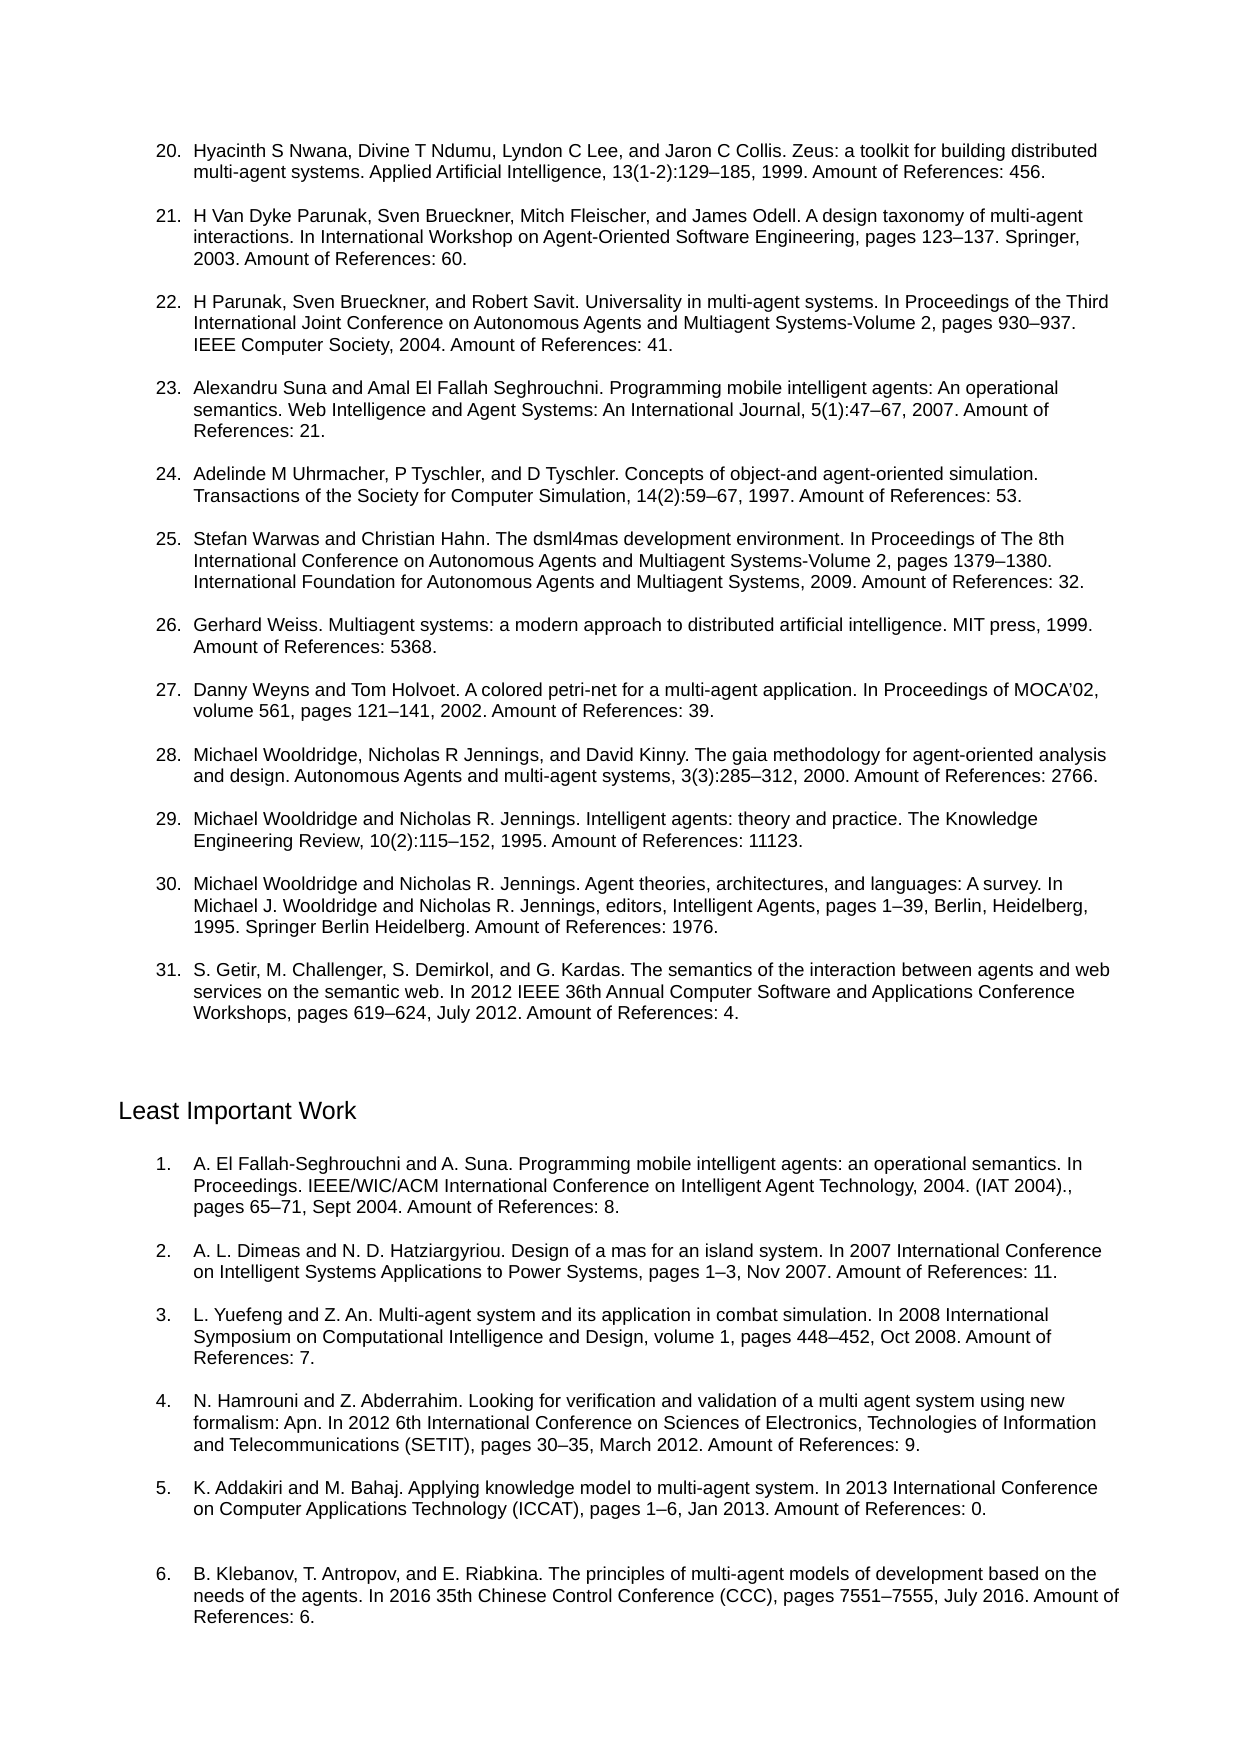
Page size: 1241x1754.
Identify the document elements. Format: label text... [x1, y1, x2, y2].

list A. El Fallah-Seghrouchni and A. Suna. Programming mobile intelligent agents: an operational semantics. In Proceedings. IEEE/WIC/ACM International Conference on Intelligent Agent Technology, 2004. (IAT 2004)., pages 65–71, Sept 2004. Amount of References: 8. [156, 1153, 1122, 1218]
list Stefan Warwas and Christian Hahn. The dsml4mas development environment. In Proceedings of The 8th International Conference on Autonomous Agents and Multiagent Systems-Volume 2, pages 1379–1380. International Foundation for Autonomous Agents and Multiagent Systems, 2009. Amount of References: 32. [156, 528, 1122, 592]
list Gerhard Weiss. Multiagent systems: a modern approach to distributed artificial intelligence. MIT press, 1999. Amount of References: 5368. [156, 614, 1122, 657]
list Alexandru Suna and Amal El Fallah Seghrouchni. Programming mobile intelligent agents: An operational semantics. Web Intelligence and Agent Systems: An International Journal, 5(1):47–67, 2007. Amount of References: 21. [156, 377, 1122, 442]
list N. Hamrouni and Z. Abderrahim. Looking for verification and validation of a multi agent system using new formalism: Apn. In 2012 6th International Conference on Sciences of Electronics, Technologies of Information and Telecommunications (SETIT), pages 30–35, March 2012. Amount of References: 9. [156, 1390, 1122, 1455]
list Danny Weyns and Tom Holvoet. A colored petri-net for a multi-agent application. In Proceedings of MOCA’02, volume 561, pages 121–141, 2002. Amount of References: 39. [156, 679, 1122, 722]
list A. L. Dimeas and N. D. Hatziargyriou. Design of a mas for an island system. In 2007 International Conference on Intelligent Systems Applications to Power Systems, pages 1–3, Nov 2007. Amount of References: 11. [156, 1239, 1122, 1282]
text Least Important Work [118, 1096, 1122, 1124]
list K. Addakiri and M. Bahaj. Applying knowledge model to multi-agent system. In 2013 International Conference on Computer Applications Technology (ICCAT), pages 1–6, Jan 2013. Amount of References: 0. [156, 1477, 1122, 1520]
list Michael Wooldridge, Nicholas R Jennings, and David Kinny. The gaia methodology for agent-oriented analysis and design. Autonomous Agents and multi-agent systems, 3(3):285–312, 2000. Amount of References: 2766. [156, 743, 1122, 787]
list Michael Wooldridge and Nicholas R. Jennings. Agent theories, architectures, and languages: A survey. In Michael J. Wooldridge and Nicholas R. Jennings, editors, Intelligent Agents, pages 1–39, Berlin, Heidelberg, 1995. Springer Berlin Heidelberg. Amount of References: 1976. [156, 873, 1122, 937]
list B. Klebanov, T. Antropov, and E. Riabkina. The principles of multi-agent models of development based on the needs of the agents. In 2016 35th Chinese Control Conference (CCC), pages 7551–7555, July 2016. Amount of References: 6. [156, 1563, 1122, 1627]
list L. Yuefeng and Z. An. Multi-agent system and its application in combat simulation. In 2008 International Symposium on Computational Intelligence and Design, volume 1, pages 448–452, Oct 2008. Amount of References: 7. [156, 1304, 1122, 1369]
list H Van Dyke Parunak, Sven Brueckner, Mitch Fleischer, and James Odell. A design taxonomy of multi-agent interactions. In International Workshop on Agent-Oriented Software Engineering, pages 123–137. Springer, 2003. Amount of References: 60. [156, 204, 1122, 269]
list Michael Wooldridge and Nicholas R. Jennings. Intelligent agents: theory and practice. The Knowledge Engineering Review, 10(2):115–152, 1995. Amount of References: 11123. [156, 808, 1122, 851]
list H Parunak, Sven Brueckner, and Robert Savit. Universality in multi-agent systems. In Proceedings of the Third International Joint Conference on Autonomous Agents and Multiagent Systems-Volume 2, pages 930–937. IEEE Computer Society, 2004. Amount of References: 41. [156, 291, 1122, 355]
list Hyacinth S Nwana, Divine T Ndumu, Lyndon C Lee, and Jaron C Collis. Zeus: a toolkit for building distributed multi-agent systems. Applied Artificial Intelligence, 13(1-2):129–185, 1999. Amount of References: 456. [156, 140, 1122, 183]
list Adelinde M Uhrmacher, P Tyschler, and D Tyschler. Concepts of object-and agent-oriented simulation. Transactions of the Society for Computer Simulation, 14(2):59–67, 1997. Amount of References: 53. [156, 463, 1122, 506]
list S. Getir, M. Challenger, S. Demirkol, and G. Kardas. The semantics of the interaction between agents and web services on the semantic web. In 2012 IEEE 36th Annual Computer Software and Applications Conference Workshops, pages 619–624, July 2012. Amount of References: 4. [156, 959, 1122, 1024]
